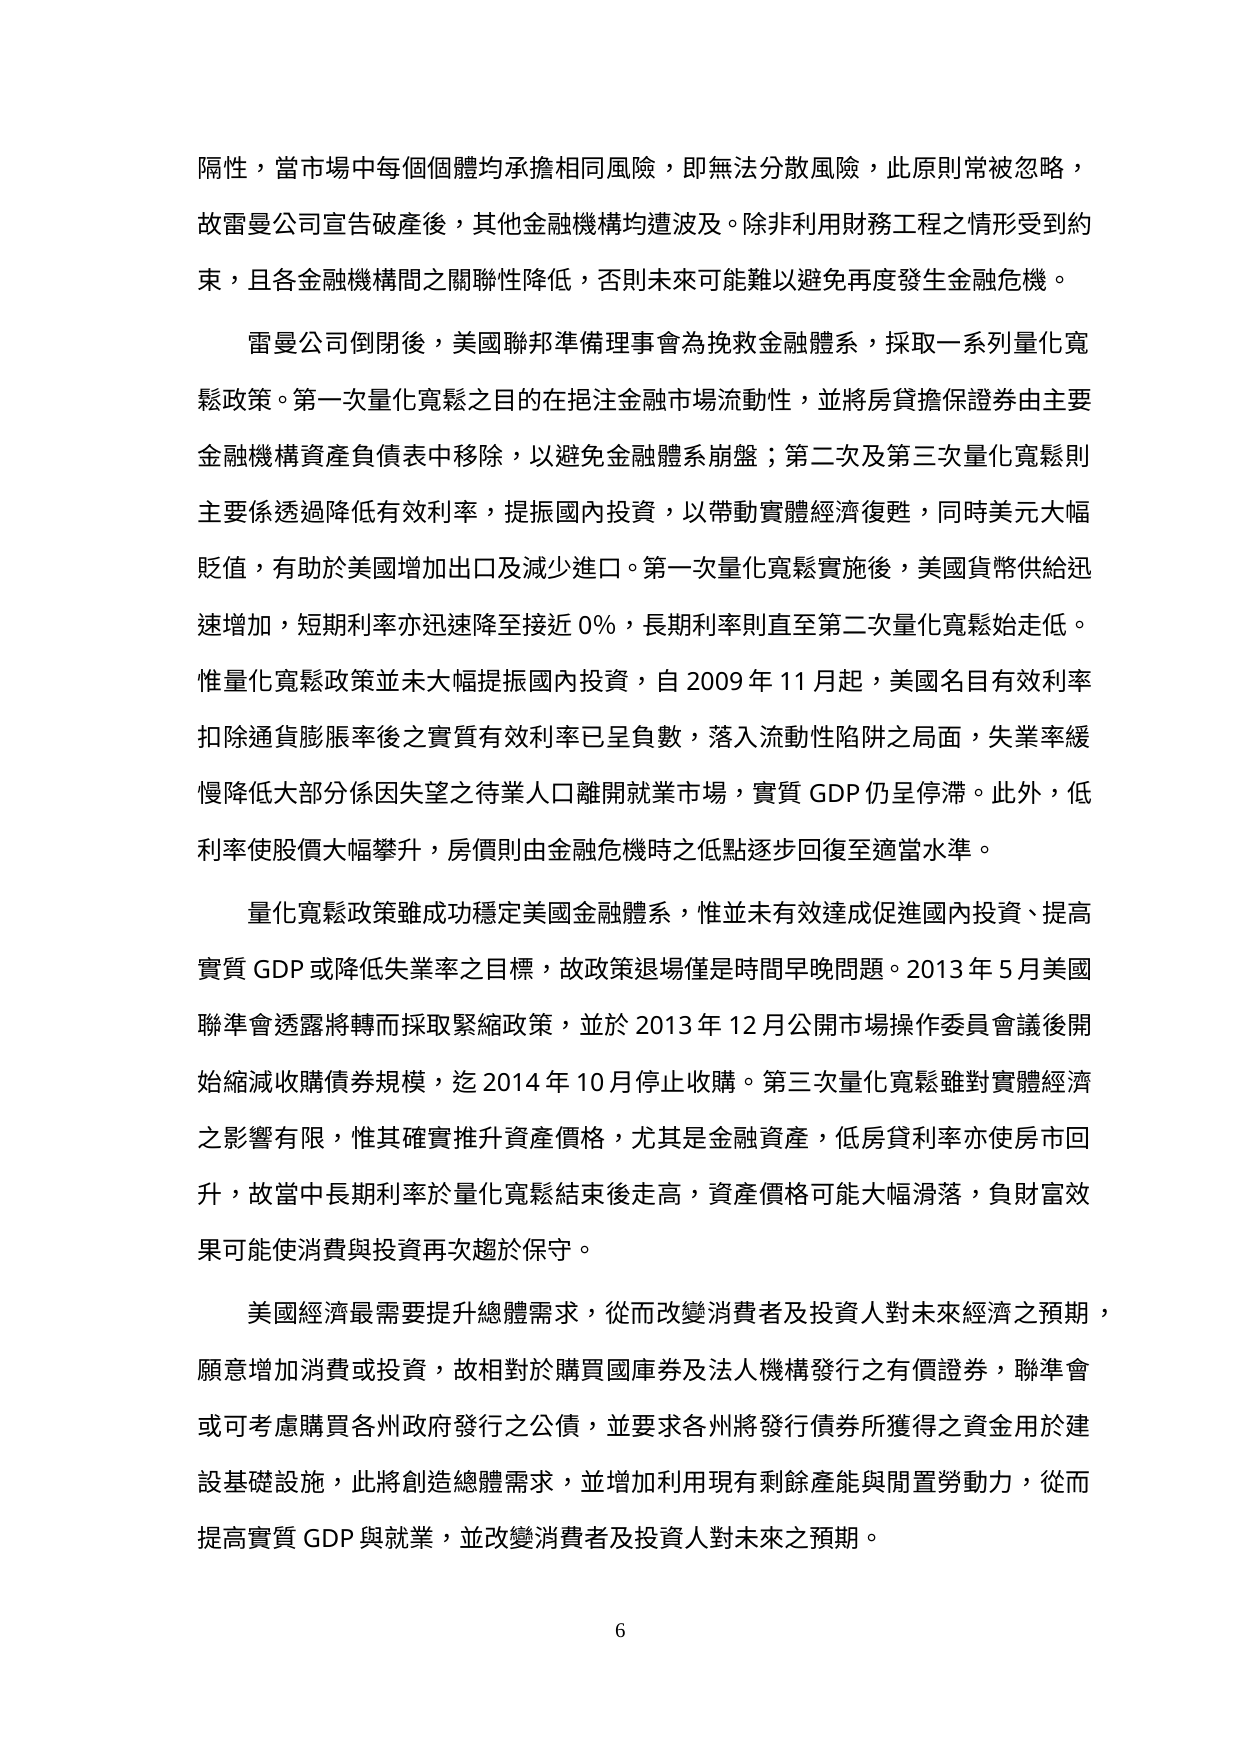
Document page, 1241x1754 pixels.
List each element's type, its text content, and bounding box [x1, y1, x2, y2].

text 金融危機之形成或惡化，部分源於金融部門過度利用財務工程。金融部門利用財務工程之目的包括獲得流動性及分散風險，從而使各類衍生性金融商品蓬勃發展。然而，市場過度高估流動性，用以降低風險之信用違約交換等金融工具，則反因潛藏道德風險而使整體風險增加。此外，風險分散最重要之原則係維持獨立性與區隔性，當市場中每個個體均承擔相同風險，即無法分散風險，此原則常被忽略，故雷曼公司宣告破產後，其他金融機構均遭波及。除非利用財務工程之情形受到約束，且各金融機構間之關聯性降低，否則未來可能難以避免再度發生金融危機。 [198, 148, 1092, 298]
text 美國經濟最需要提升總體需求，從而改變消費者及投資人對未來經濟之預期，願意增加消費或投資，故相對於購買國庫券及法人機構發行之有價證券，聯準會或可考慮購買各州政府發行之公債，並要求各州將發行債券所獲得之資金用於建設基礎設施，此將創造總體需求，並增加利用現有剩餘產能與閒置勞動力，從而提高實質GDP與就業，並改變消費者及投資人對未來之預期。 [198, 1293, 1092, 1556]
text 雷曼公司倒閉後，美國聯邦準備理事會為挽救金融體系，採取一系列量化寬鬆政策。第一次量化寬鬆之目的在挹注金融市場流動性，並將房貸擔保證券由主要金融機構資產負債表中移除，以避免金融體系崩盤；第二次及第三次量化寬鬆則主要係透過降低有效利率，提振國內投資，以帶動實體經濟復甦，同時美元大幅貶值，有助於美國增加出口及減少進口。第一次量化寬鬆實施後，美國貨幣供給迅速增加，短期利率亦迅速降至接近0％，長期利率則直至第二次量化寬鬆始走低。惟量化寬鬆政策並未大幅提振國內投資，自2009年11月起，美國名目有效利率扣除通貨膨脹率後之實質有效利率已呈負數，落入流動性陷阱之局面，失業率緩慢降低大部分係因失望之待業人口離開就業市場，實質GDP仍呈停滯。此外，低利率使股價大幅攀升，房價則由金融危機時之低點逐步回復至適當水準。 [198, 323, 1092, 867]
text 量化寬鬆政策雖成功穩定美國金融體系，惟並未有效達成促進國內投資、提高實質GDP或降低失業率之目標，故政策退場僅是時間早晚問題。2013年5月美國聯準會透露將轉而採取緊縮政策，並於2013年12月公開市場操作委員會議後開始縮減收購債券規模，迄2014年10月停止收購。第三次量化寬鬆雖對實體經濟之影響有限，惟其確實推升資產價格，尤其是金融資產，低房貸利率亦使房市回升，故當中長期利率於量化寬鬆結束後走高，資產價格可能大幅滑落，負財富效果可能使消費與投資再次趨於保守。 [198, 893, 1092, 1268]
